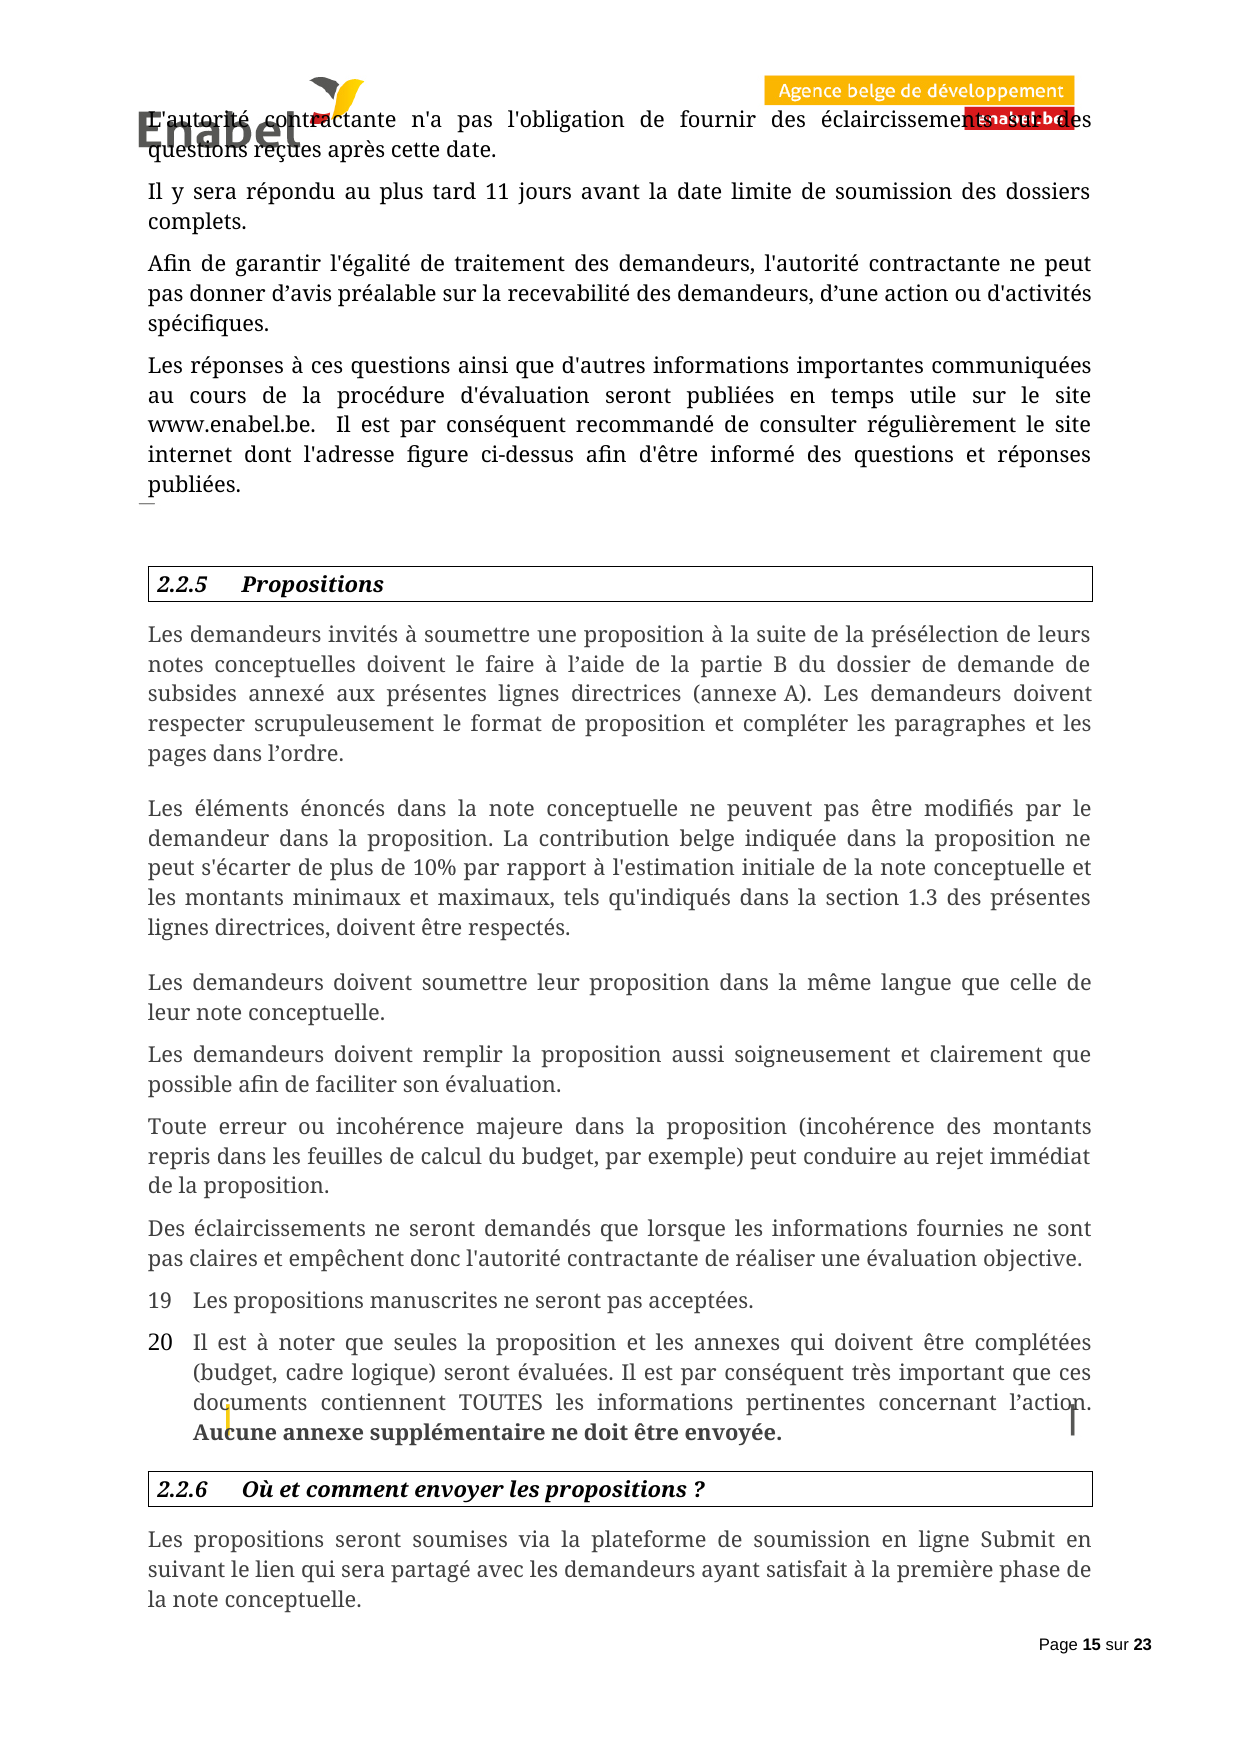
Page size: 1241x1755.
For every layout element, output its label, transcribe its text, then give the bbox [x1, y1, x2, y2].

text Les propositions seront soumises via la plateforme de soumission en ligne Submit en suivant le lien qui sera partagé avec les demandeurs ayant satisfait à la première phase de la note conceptuelle. [148, 1524, 1093, 1613]
